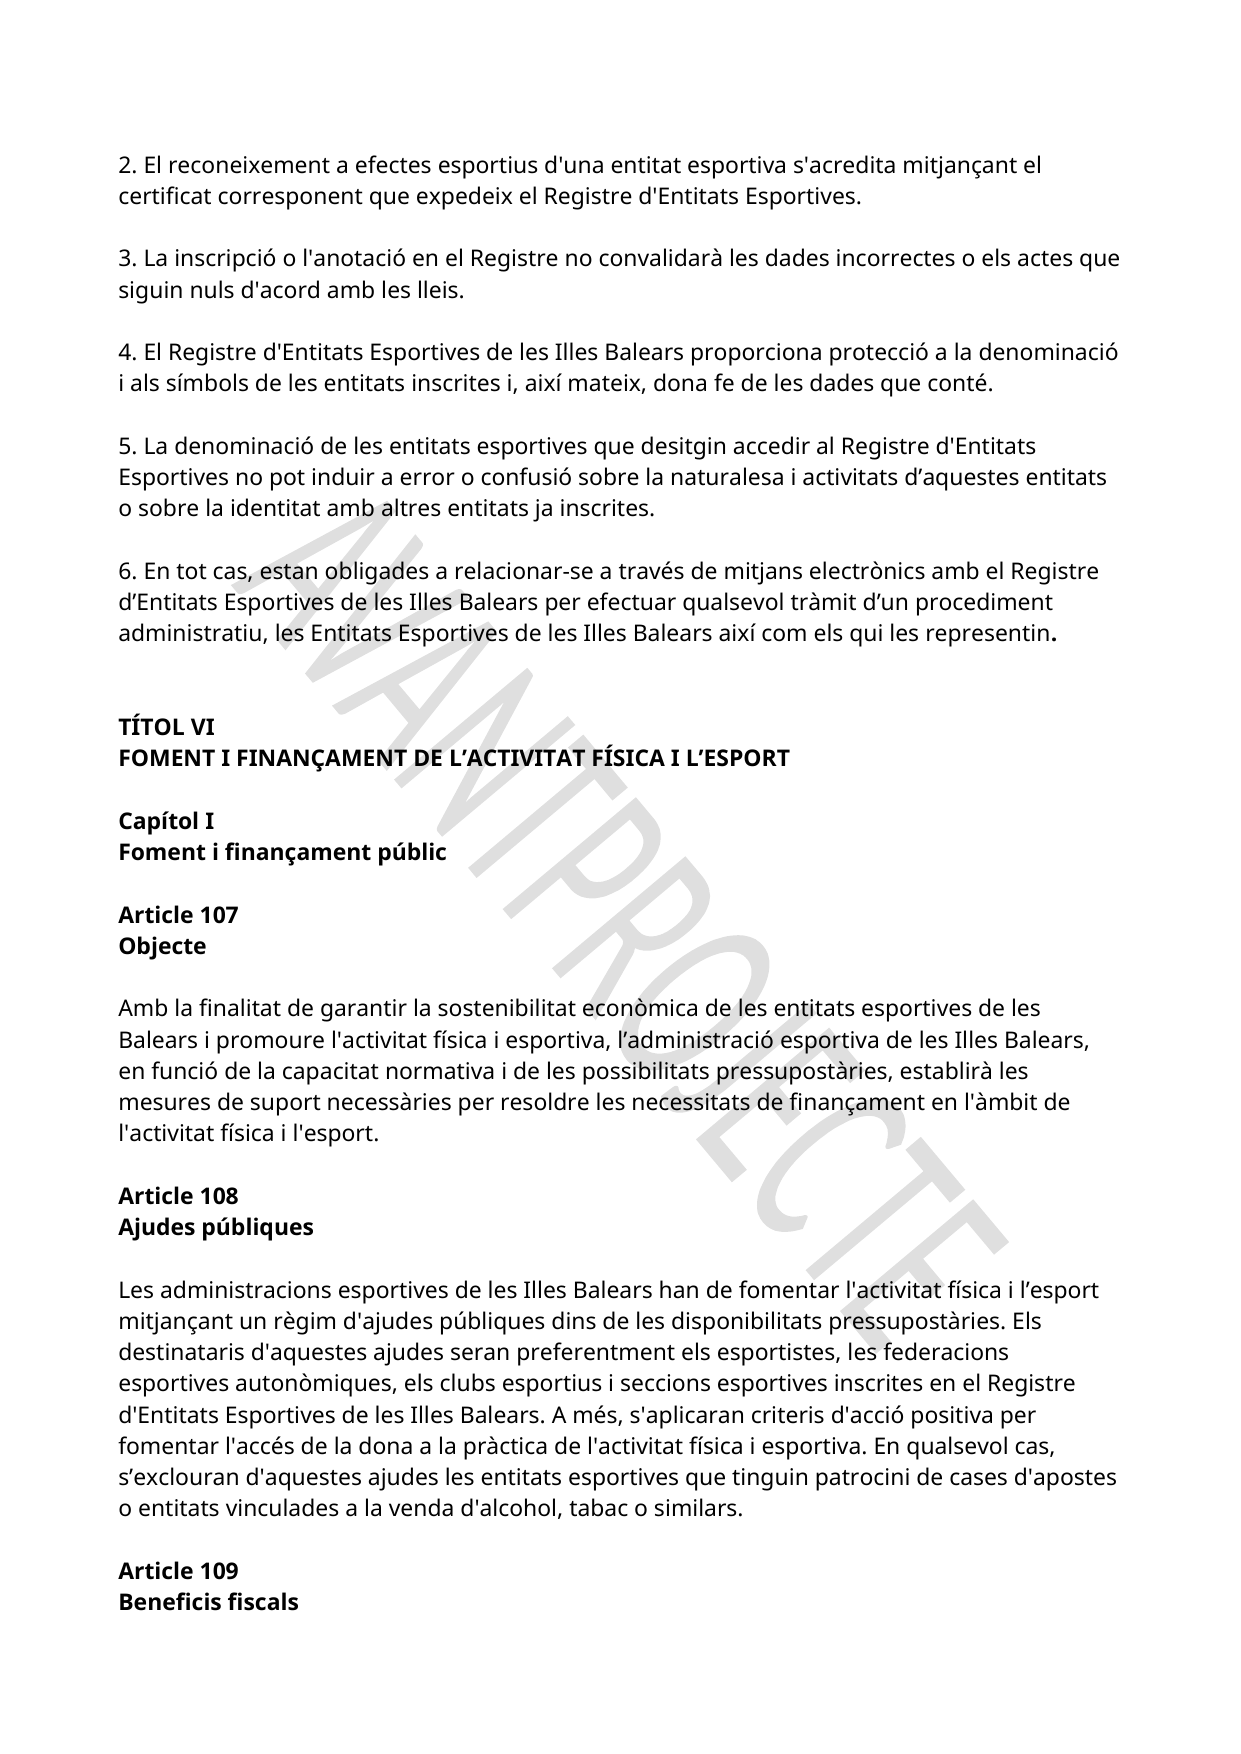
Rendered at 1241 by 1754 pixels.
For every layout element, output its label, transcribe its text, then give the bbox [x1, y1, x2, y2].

text TÍTOL VI [118, 711, 407, 742]
text [630, 930, 1122, 961]
text [499, 711, 1122, 742]
text 4. El Registre d'Entitats Esportives de les Illes Balears proporciona protecció a la denominació i als símbols de les entitats inscrites i, així mateix, dona fe de les dades que conté. [118, 336, 1122, 399]
text [612, 821, 641, 836]
text Article 109 [118, 1555, 1122, 1586]
text [577, 836, 643, 867]
text FOMENT I FINANÇAMENT DE L’ACTIVITAT FÍSICA I L’ESPORT [420, 742, 482, 774]
text Beneficis fiscals [118, 1586, 1122, 1617]
text [458, 711, 498, 742]
text FOMENT I FINANÇAMENT DE L’ACTIVITAT FÍSICA I L’ESPORT [482, 742, 535, 774]
text 2. El reconeixement a efectes esportius d'una entitat esportiva s'acredita mitjançant el certificat corresponent que expedeix el Registre d'Entitats Esportives. [118, 149, 1122, 211]
text Article 107 [118, 899, 633, 930]
text [692, 899, 1122, 930]
text [861, 1211, 958, 1242]
text [528, 805, 625, 836]
text 6. En tot cas, estan obligades a relacionar-se a través de mitjans electrònics amb el Registre d’Entitats Esportives de les Illes Balears per efectuar qualsevol tràmit d’un procediment administratiu, les Entitats Esportives de les Illes Balears així com els qui les representin. [341, 555, 1122, 649]
text Les administracions esportives de les Illes Balears han de fomentar l'activitat física i l’esport mitjançant un règim d'ajudes públiques dins de les disponibilitats pressupostàries. Els destinataris d'aquestes ajudes seran preferentment els esportistes, les federacions esportives autonòmiques, els clubs esportius i seccions esportives inscrites en el Registre d'Entitats Esportives de les Illes Balears. A més, s'aplicaran criteris d'acció positiva per fomentar l'accés de la dona a la pràctica de l'activitat física i esportiva. En qualsevol cas, s’exclouran d'aquestes ajudes les entitats esportives que tinguin patrocini de cases d'apostes o entitats vinculades a la venda d'alcohol, tabac o similars. [118, 1274, 1122, 1524]
text Article 108 [118, 1180, 763, 1211]
text [648, 836, 1122, 867]
text [644, 805, 1122, 836]
text 6. En tot cas, estan obligades a relacionar-se a través de mitjans electrònics amb el Registre d’Entitats Esportives de les Illes Balears per efectuar qualsevol tràmit d’un procediment administratiu, les Entitats Esportives de les Illes Balears així com els qui les representin. [118, 555, 306, 649]
text Capítol I [118, 805, 448, 836]
text FOMENT I FINANÇAMENT DE L’ACTIVITAT FÍSICA I L’ESPORT [519, 742, 585, 774]
text Foment i finançament públic [118, 836, 504, 867]
text [491, 836, 588, 867]
text FOMENT I FINANÇAMENT DE L’ACTIVITAT FÍSICA I L’ESPORT [118, 742, 437, 774]
text [583, 933, 622, 961]
text [776, 1180, 911, 1211]
text 3. La inscripció o l'anotació en el Registre no convalidarà les dades incorrectes o els actes que siguin nuls d'acord amb les lleis. [118, 242, 1122, 305]
text [945, 1223, 982, 1242]
text 5. La denominació de les entitats esportives que desitgin accedir al Registre d'Entitats Esportives no pot induir a error o confusió sobre la naturalesa i activitats d’aquestes entitats o sobre la identitat amb altres entitats ja inscrites. [118, 430, 1122, 524]
text FOMENT I FINANÇAMENT DE L’ACTIVITAT FÍSICA I L’ESPORT [591, 742, 1122, 774]
text [411, 711, 474, 742]
text Objecte [118, 930, 596, 961]
text [984, 1211, 1122, 1242]
text Amb la finalitat de garantir la sostenibilitat econòmica de les entitats esportives de les Balears i promoure l'activitat física i esportiva, l’administració esportiva de les Illes Balears, en funció de la capacitat normativa i de les possibilitats pressupostàries, establirà les mesures de suport necessàries per resoldre les necessitats de finançament en l'àmbit de l'activitat física i l'esport. [118, 992, 1122, 1149]
text Ajudes públiques [118, 1211, 874, 1242]
text [631, 899, 692, 930]
text 6. En tot cas, estan obligades a relacionar-se a través de mitjans electrònics amb el Registre d’Entitats Esportives de les Illes Balears per efectuar qualsevol tràmit d’un procediment administratiu, les Entitats Esportives de les Illes Balears així com els qui les representin. [288, 555, 398, 649]
text [898, 1180, 1122, 1211]
text [445, 805, 541, 836]
